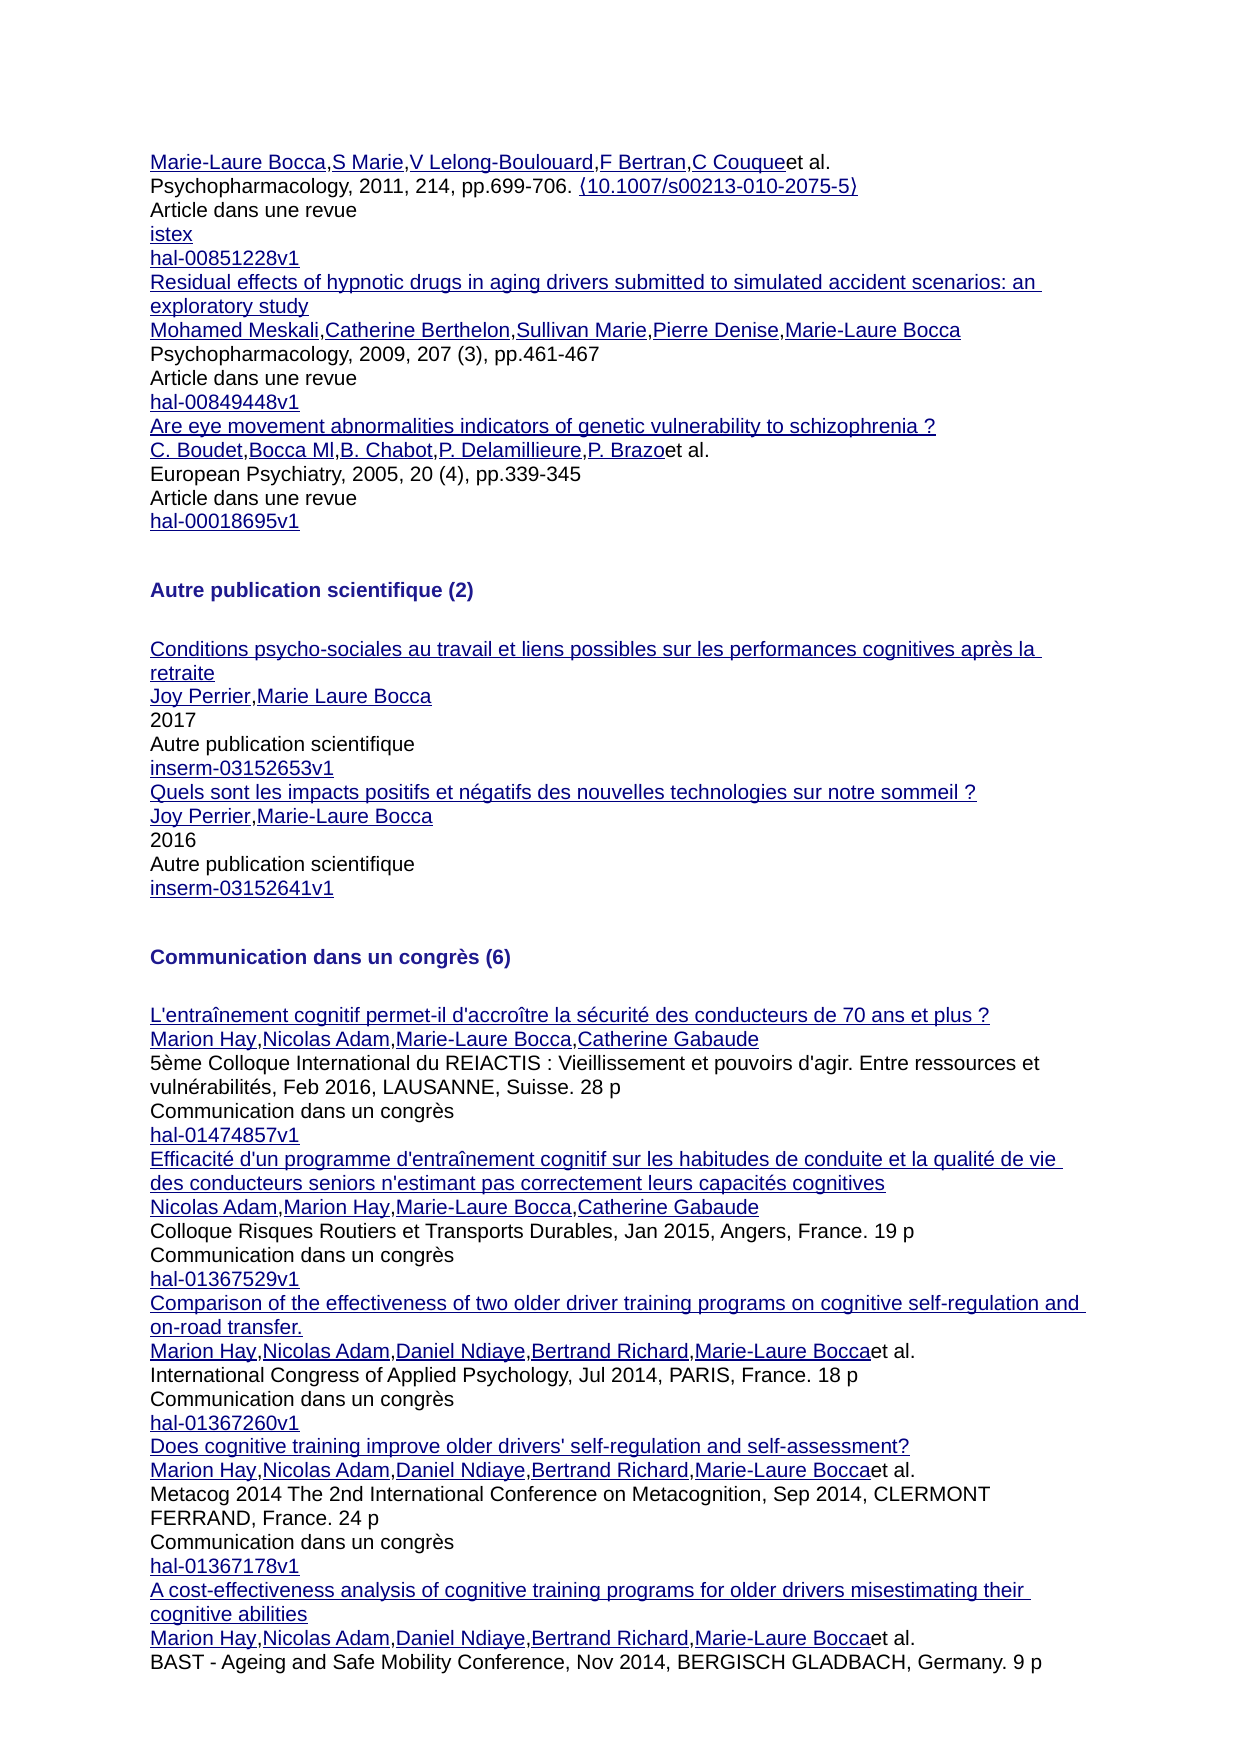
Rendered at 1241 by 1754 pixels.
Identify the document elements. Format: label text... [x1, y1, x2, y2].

table_cell Marie-Laure Bocca,S Marie,V Lelong-Boulouard,F Bertran,C Couqueet al. Psychopharmacology, 2011, 214, pp.699-706. ⟨10.1007/s00213-010-2075-5⟩ Article dans une revue istex hal-00851228v1 [150, 150, 1090, 270]
table_header Conditions psycho-sociales au travail et liens possibles sur les performances cognitives après la retraite Joy Perrier,Marie Laure Bocca 2017 Autre publication scientifique inserm-03152653v1 [150, 636, 1090, 780]
table_cell Does cognitive training improve older drivers' self-regulation and self-assessment? Marion Hay,Nicolas Adam,Daniel Ndiaye,Bertrand Richard,Marie-Laure Boccaet al. Metacog 2014 The 2nd International Conference on Metacognition, Sep 2014, CLERMONT FERRAND, France. 24 p Communication dans un congrès hal-01367178v1 [150, 1434, 1090, 1578]
table_cell Are eye movement abnormalities indicators of genetic vulnerability to schizophrenia ? C. Boudet,Bocca Ml,B. Chabot,P. Delamillieure,P. Brazoet al. European Psychiatry, 2005, 20 (4), pp.339-345 Article dans une revue hal-00018695v1 [150, 414, 1090, 533]
subtitle Autre publication scientifique (2) [150, 578, 1090, 602]
table_header L'entraînement cognitif permet-il d'accroître la sécurité des conducteurs de 70 ans et plus ? Marion Hay,Nicolas Adam,Marie-Laure Bocca,Catherine Gabaude 5ème Colloque International du REIACTIS : Vieillissement et pouvoirs d'agir. Entre ressources et vulnérabilités, Feb 2016, LAUSANNE, Suisse. 28 p Communication dans un congrès hal-01474857v1 [150, 1003, 1090, 1147]
table_cell Comparison of the effectiveness of two older driver training programs on cognitive self-regulation and on-road transfer. Marion Hay,Nicolas Adam,Daniel Ndiaye,Bertrand Richard,Marie-Laure Boccaet al. International Congress of Applied Psychology, Jul 2014, PARIS, France. 18 p Communication dans un congrès hal-01367260v1 [150, 1291, 1090, 1434]
table_cell Efficacité d'un programme d'entraînement cognitif sur les habitudes de conduite et la qualité de vie des conducteurs seniors n'estimant pas correctement leurs capacités cognitives Nicolas Adam,Marion Hay,Marie-Laure Bocca,Catherine Gabaude Colloque Risques Routiers et Transports Durables, Jan 2015, Angers, France. 19 p Communication dans un congrès hal-01367529v1 [150, 1147, 1090, 1291]
table_cell A cost-effectiveness analysis of cognitive training programs for older drivers misestimating their cognitive abilities Marion Hay,Nicolas Adam,Daniel Ndiaye,Bertrand Richard,Marie-Laure Boccaet al. BAST - Ageing and Safe Mobility Conference, Nov 2014, BERGISCH GLADBACH, Germany. 9 p [150, 1578, 1090, 1674]
table_cell Quels sont les impacts positifs et négatifs des nouvelles technologies sur notre sommeil ? Joy Perrier,Marie-Laure Bocca 2016 Autre publication scientifique inserm-03152641v1 [150, 780, 1090, 900]
table_cell Residual effects of hypnotic drugs in aging drivers submitted to simulated accident scenarios: an exploratory study Mohamed Meskali,Catherine Berthelon,Sullivan Marie,Pierre Denise,Marie-Laure Bocca Psychopharmacology, 2009, 207 (3), pp.461-467 Article dans une revue hal-00849448v1 [150, 270, 1090, 413]
subtitle Communication dans un congrès (6) [150, 945, 1090, 969]
